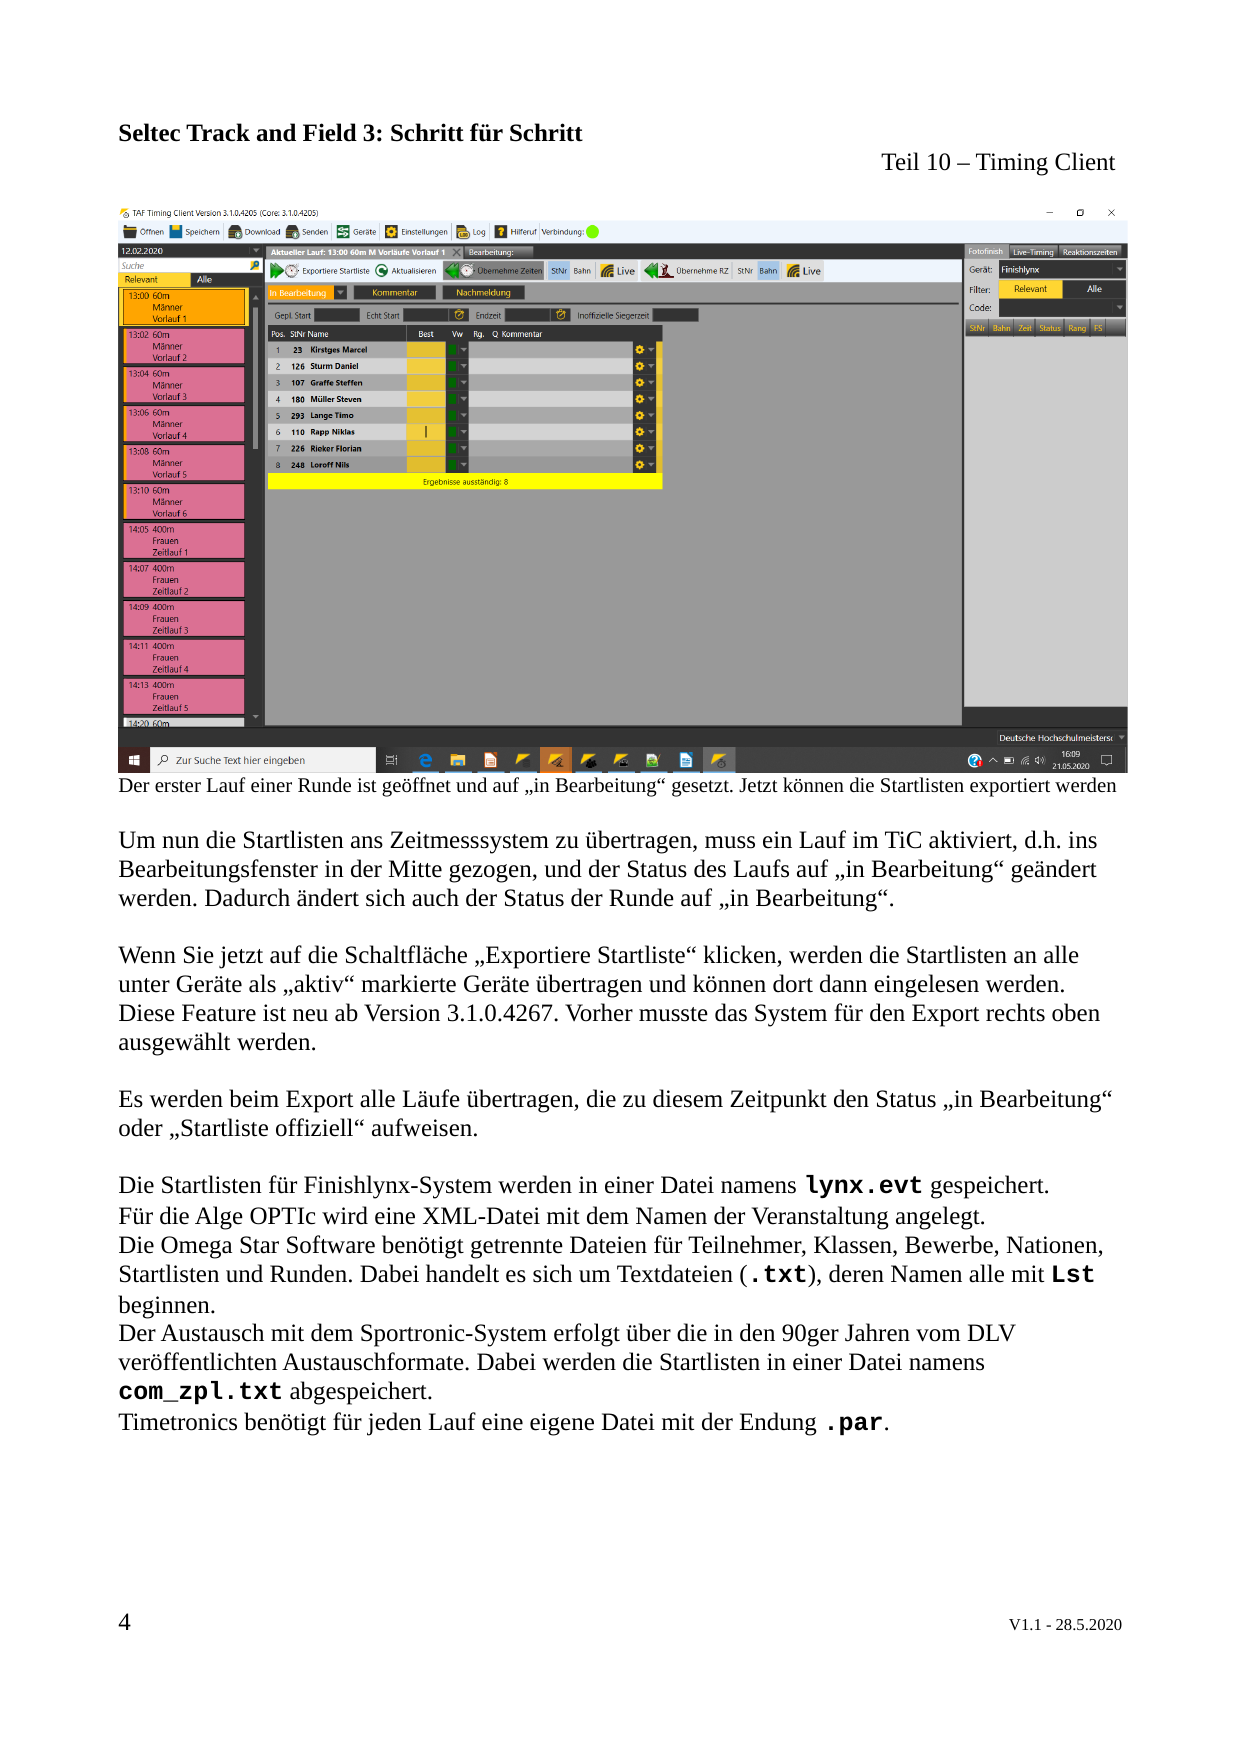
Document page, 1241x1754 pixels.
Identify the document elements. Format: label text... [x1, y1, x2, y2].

text Der Austausch mit dem Sportronic-System erfolgt über die in den 90ger Jahren vom DLV veröffentlichten Austauschformate. Dabei werden die Startlisten in einer Datei namens com_zpl.txt abgespeichert. [118, 1318, 1127, 1407]
text Die Startlisten für Finishlynx-System werden in einer Datei namens lynx.evt gespeichert. [118, 1171, 1127, 1201]
text Der erster Lauf einer Runde ist geöffnet und auf „in Bearbeitung“ gesetzt. Jetzt können die Startlisten exportiert werden [118, 773, 1127, 797]
text Für die Alge OPTIc wird eine XML-Datei mit dem Namen der Veranstaltung angelegt. [118, 1201, 1127, 1230]
picture [118, 205, 1128, 773]
text Diese Feature ist neu ab Version 3.1.0.4267. Vorher musste das System für den Export rechts oben ausgewählt werden. [118, 998, 1127, 1056]
text Um nun die Startlisten ans Zeitmesssystem zu übertragen, muss ein Lauf im TiC aktiviert, d.h. ins Bearbeitungsfenster in der Mitte gezogen, und der Status des Laufs auf „in Bearbeitung“ geändert werden. Dadurch ändert sich auch der Status der Runde auf „in Bearbeitung“. [118, 826, 1127, 912]
text Wenn Sie jetzt auf die Schaltfläche „Exportiere Startliste“ klicken, werden die Startlisten an alle unter Geräte als „aktiv“ markierte Geräte übertragen und können dort dann eingelesen werden. [118, 941, 1127, 998]
text Die Omega Star Software benötigt getrennte Dateien für Teilnehmer, Klassen, Bewerbe, Nationen, Startlisten und Runden. Dabei handelt es sich um Textdateien (.txt), deren Namen alle mit Lst beginnen. [118, 1230, 1127, 1318]
text Es werden beim Export alle Läufe übertragen, die zu diesem Zeitpunkt den Status „in Bearbeitung“ oder „Startliste offiziell“ aufweisen. [118, 1056, 1127, 1142]
text Timetronics benötigt für jeden Lauf eine eigene Datei mit der Endung .par. [118, 1407, 1127, 1438]
